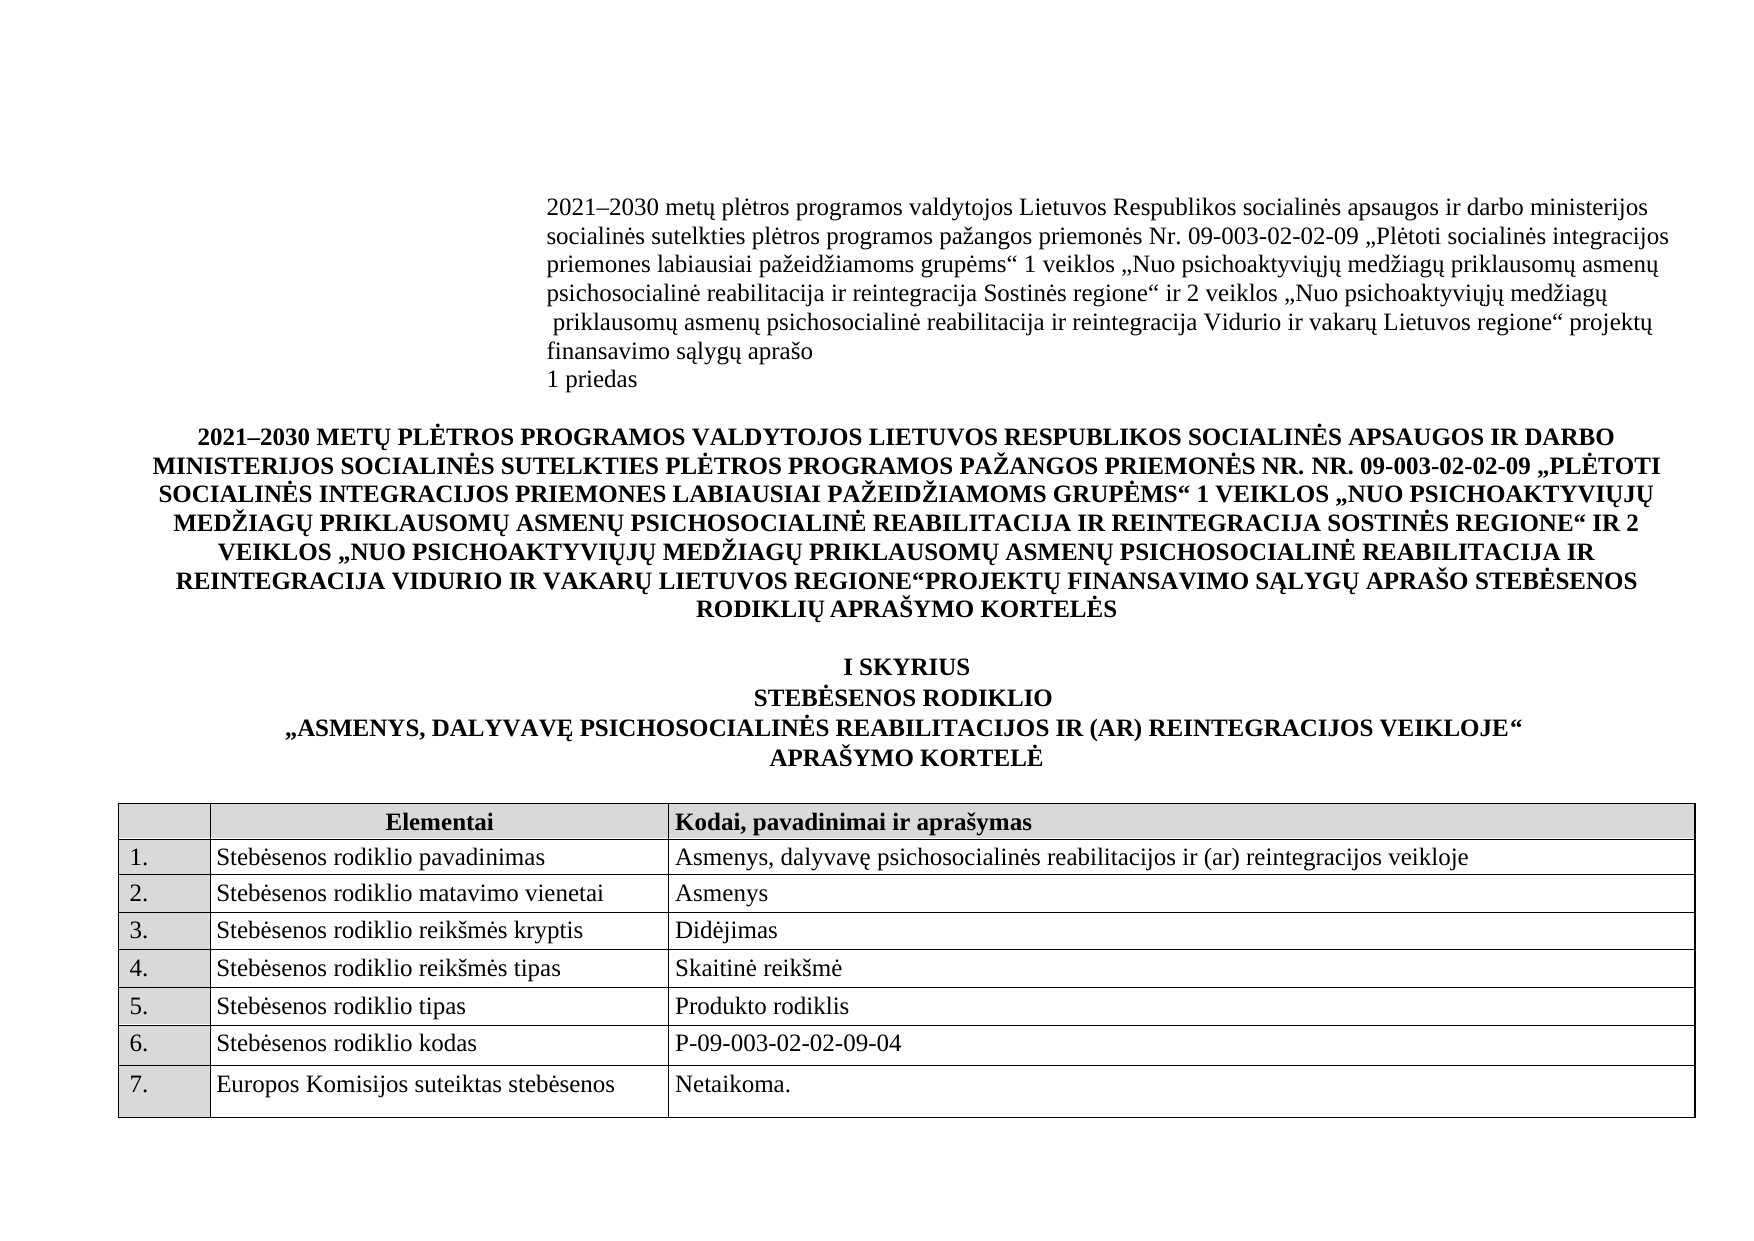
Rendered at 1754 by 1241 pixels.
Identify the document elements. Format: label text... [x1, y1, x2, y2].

text priklausomų asmenų psichosocialinė reabilitacija ir reintegracija Vidurio ir vakarų Lietuvos regione“ projektų [546, 307, 1695, 336]
table_cell Asmenys, dalyvavę psichosocialinės reabilitacijos ir (ar) reintegracijos veikloje [669, 840, 1694, 874]
subtitle „ASMENYS, DALYVAVĘ PSICHOSOCIALINĖS REABILITACIJOS IR (AR) REINTEGRACIJOS VEIKLOJE“ [118, 713, 1695, 742]
table_cell Stebėsenos rodiklio pavadinimas [211, 840, 668, 874]
table_cell Stebėsenos rodiklio matavimo vienetai [211, 875, 668, 912]
table_cell Stebėsenos rodiklio kodas [211, 1026, 668, 1065]
text i SKYRIUS [118, 652, 1695, 681]
table_cell Europos Komisijos suteiktas stebėsenos [211, 1066, 668, 1117]
table_header [119, 804, 210, 838]
table_cell 7. [119, 1066, 210, 1117]
subtitle Stebėsenos rodiklio [118, 683, 1695, 711]
table_cell 4. [119, 950, 210, 987]
table_header Elementai [211, 804, 668, 838]
table_cell Produkto rodiklis [669, 988, 1694, 1024]
table_cell Netaikoma. [669, 1066, 1694, 1117]
table_cell Stebėsenos rodiklio reikšmės kryptis [211, 913, 668, 949]
table_header Kodai, pavadinimai ir aprašymas [669, 804, 1694, 838]
table_cell Asmenys [669, 875, 1694, 912]
table_cell Stebėsenos rodiklio tipas [211, 988, 668, 1024]
table_cell P-09-003-02-02-09-04 [669, 1026, 1694, 1065]
subtitle APRAŠYMO KORTELĖ [118, 743, 1695, 772]
table_cell 5. [119, 988, 210, 1024]
text priemones labiausiai pažeidžiamoms grupėms“ 1 veiklos „Nuo psichoaktyviųjų medžiagų priklausomų asmenų [546, 249, 1695, 278]
table_cell 1. [119, 840, 210, 874]
table_cell 6. [119, 1026, 210, 1065]
text 1 priedas [411, 364, 1695, 393]
table_cell Skaitinė reikšmė [669, 950, 1694, 987]
text finansavimo sąlygų aprašo [546, 336, 1695, 364]
text 2021–2030 METŲ PLĖTROS PROGRAMOS VALDYTOJOS LIETUVOS RESPUBLIKOS SOCIALINĖS APSAUGOS IR DARBO MINISTERIJOS SOCIALINĖS SUTELKTIES PLĖTROS PROGRAMOS PAŽANGOS PRIEMONĖS NR. NR. 09-003-02-02-09 „PLĖTOTI SOCIALINĖS INTEGRACIJOS PRIEMONES LABIAUSIAI PAŽEIDŽIAMOMS GRUPĖMS“ 1 VEIKLOS „NUO PSICHOAKTYVIŲJŲ MEDŽIAGŲ PRIKLAUSOMŲ ASMENŲ PSICHOSOCIALINĖ REABILITACIJA IR REINTEGRACIJA SOSTINĖS REGIONE“ IR 2 VEIKLOS „NUO PSICHOAKTYVIŲJŲ MEDŽIAGŲ PRIKLAUSOMŲ ASMENŲ PSICHOSOCIALINĖ REABILITACIJA IR REINTEGRACIJA VIDURIO IR VAKARŲ LIETUVOS REGIONE“PROJEKTŲ FINANSAVIMO SĄLYGŲ APRAŠO STEBĖSENOS RODIKLIŲ APRAŠYMO KORTELĖS [118, 422, 1695, 623]
table_cell Didėjimas [669, 913, 1694, 949]
table_cell 2. [119, 875, 210, 912]
text psichosocialinė reabilitacija ir reintegracija Sostinės regione“ ir 2 veiklos „Nuo psichoaktyviųjų medžiagų [546, 278, 1695, 307]
text 2021–2030 metų plėtros programos valdytojos Lietuvos Respublikos socialinės apsaugos ir darbo ministerijos [546, 192, 1695, 221]
table_cell Stebėsenos rodiklio reikšmės tipas [211, 950, 668, 987]
text socialinės sutelkties plėtros programos pažangos priemonės Nr. 09-003-02-02-09 „Plėtoti socialinės integracijos [546, 221, 1695, 249]
table_cell 3. [119, 913, 210, 949]
